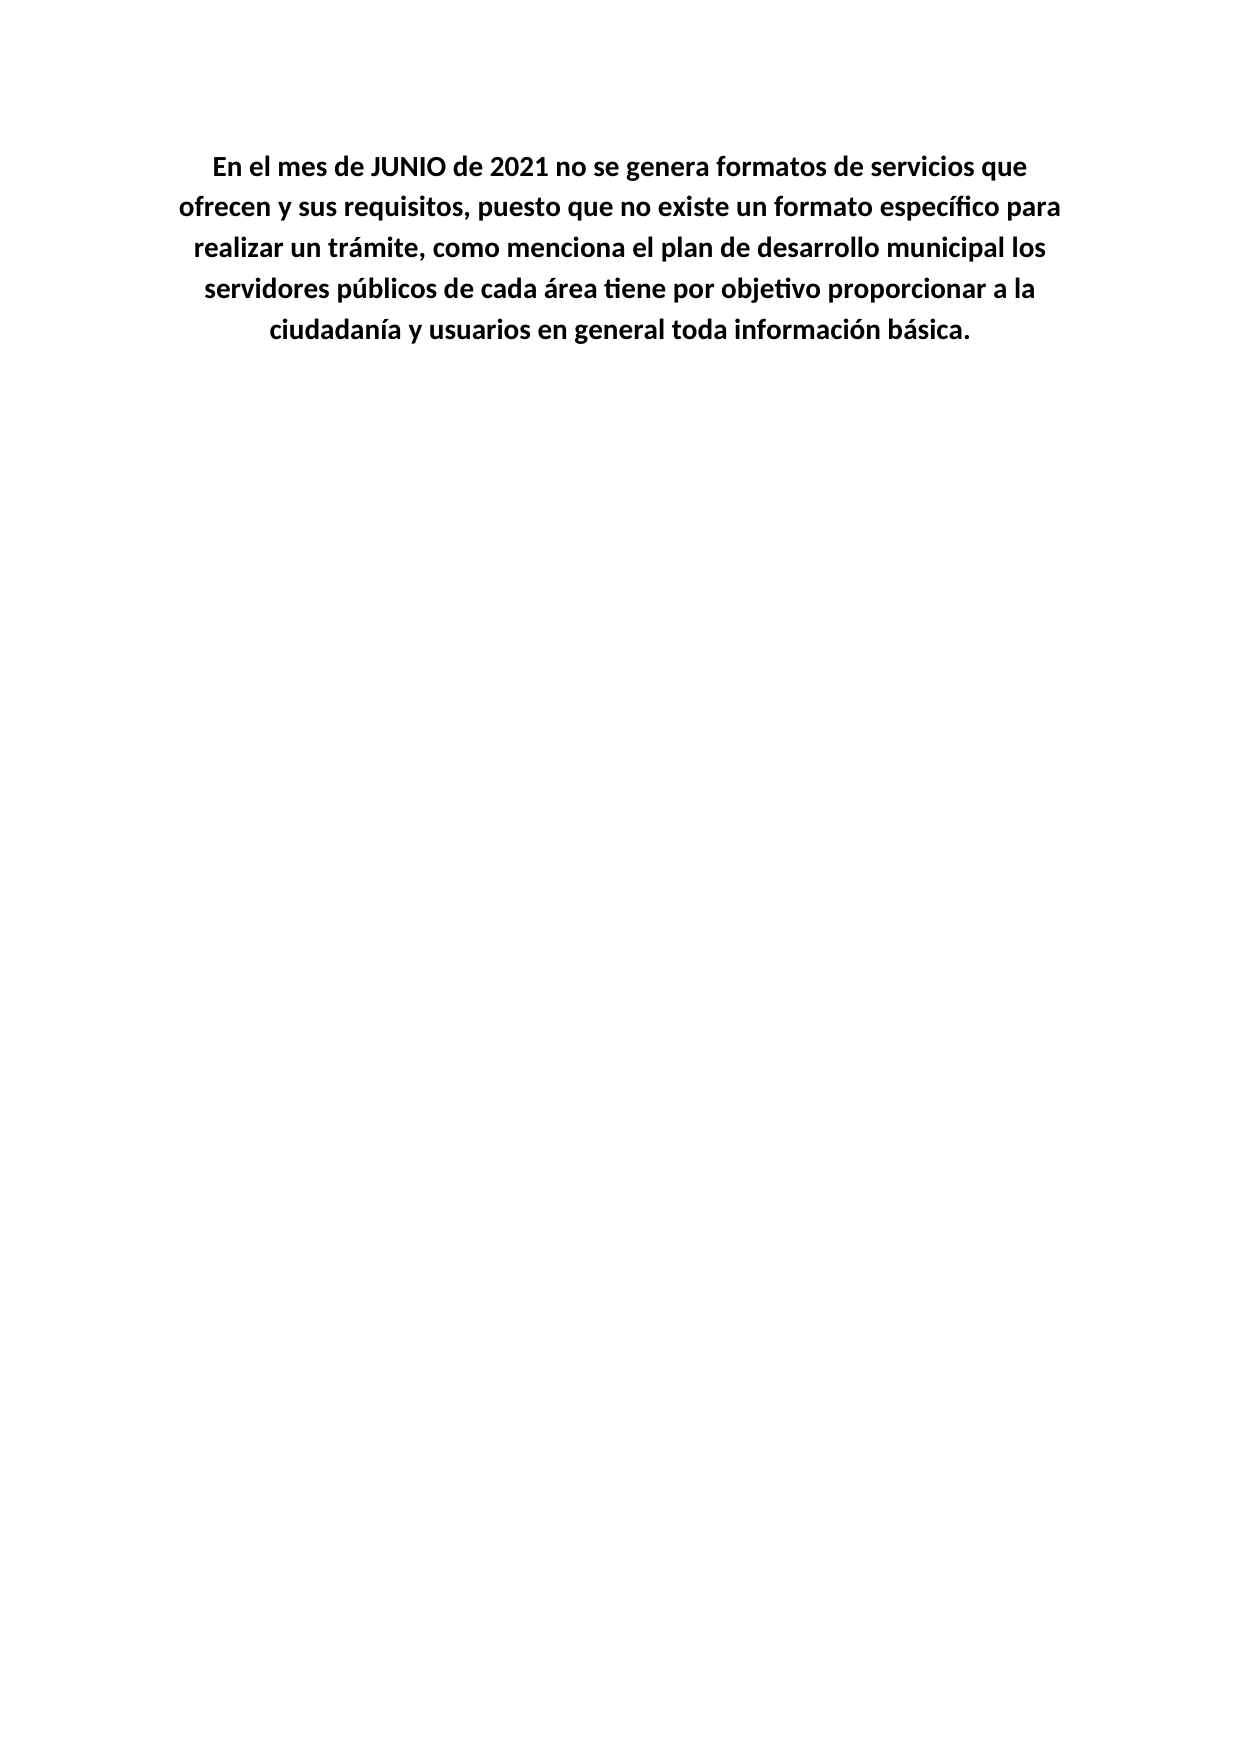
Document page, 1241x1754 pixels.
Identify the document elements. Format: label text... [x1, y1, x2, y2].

text En el mes de JUNIO de 2021 no se genera formatos de servicios que ofrecen y sus requisitos, puesto que no existe un formato específico para realizar un trámite, como menciona el plan de desarrollo municipal los servidores públicos de cada área tiene por objetivo proporcionar a la ciudadanía y usuarios en general toda información básica. [177, 148, 1063, 347]
